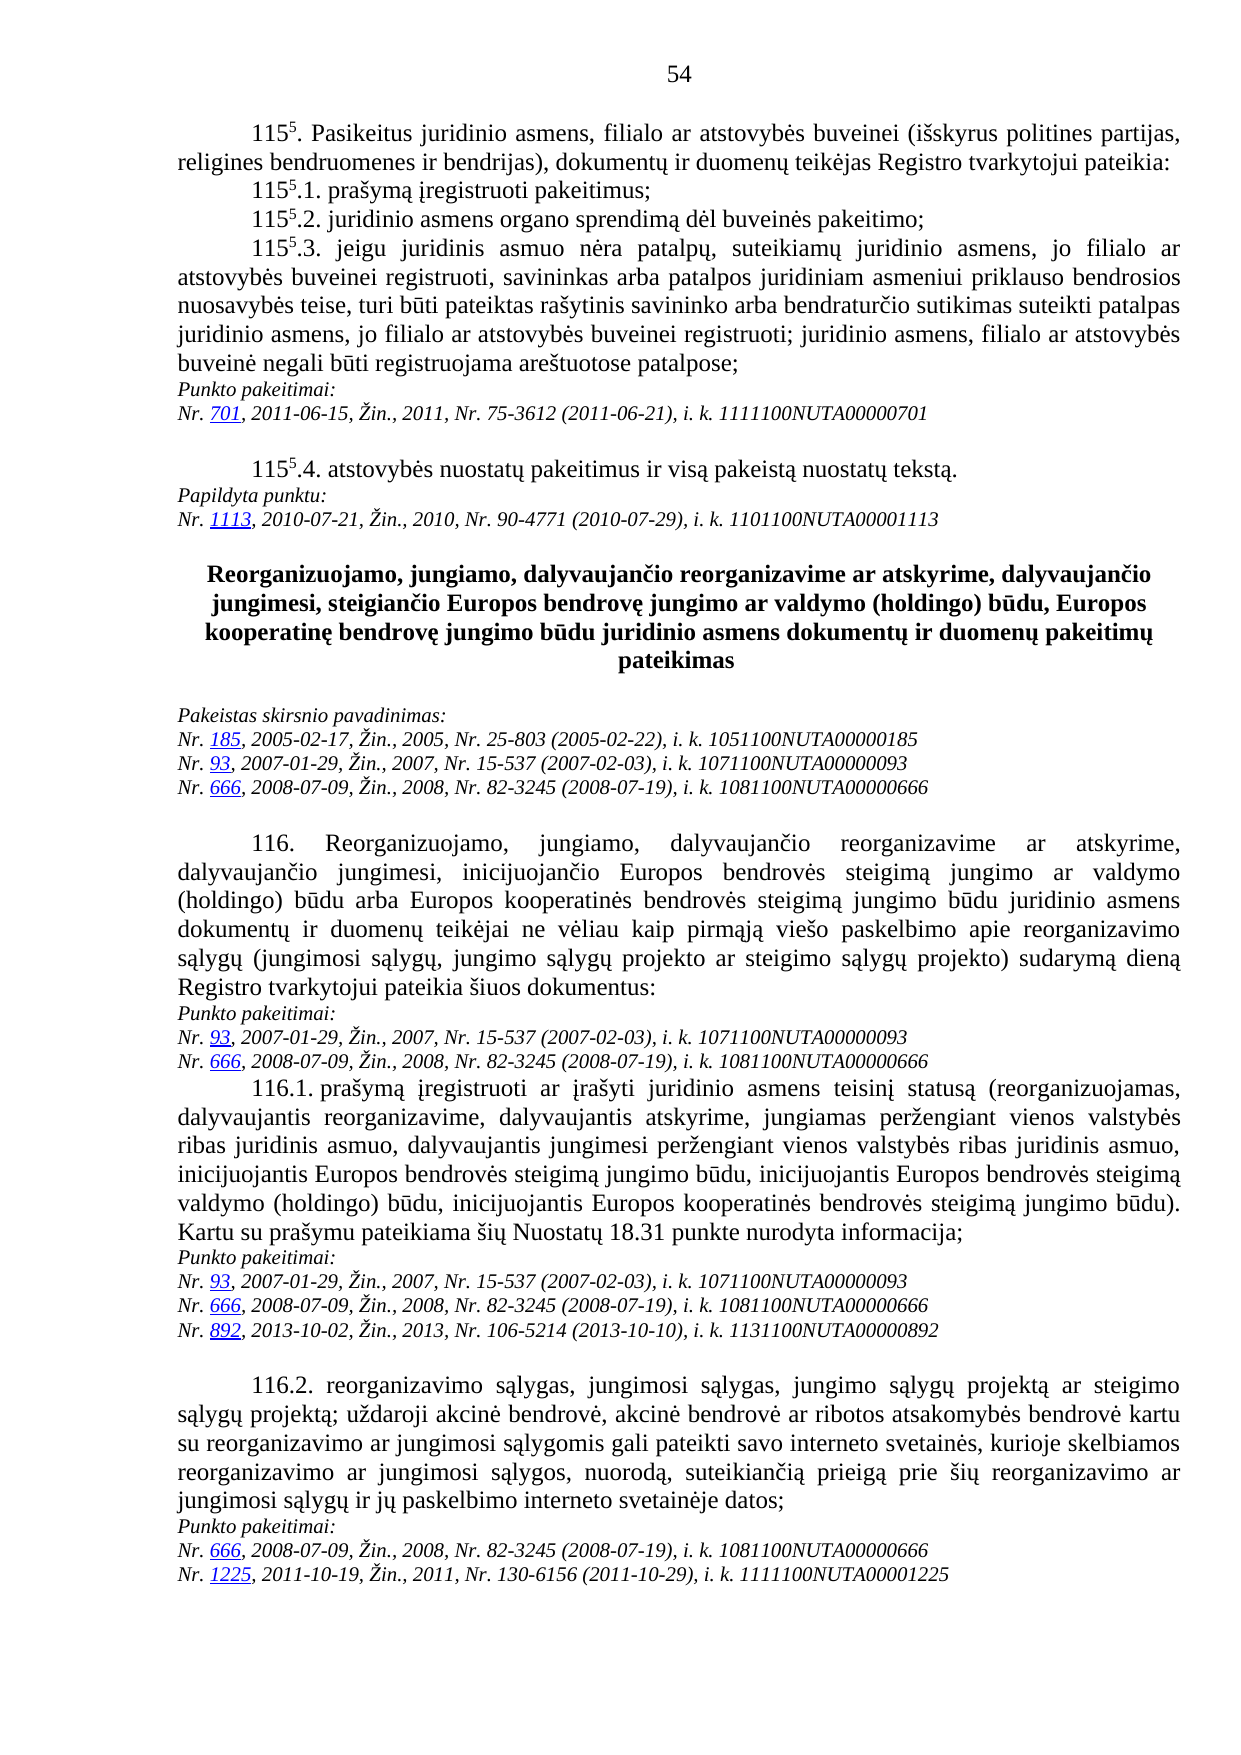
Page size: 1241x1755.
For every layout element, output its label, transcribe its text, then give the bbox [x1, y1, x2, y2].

text Punkto pakeitimai: [177, 1001, 1181, 1025]
text 1155.2. juridinio asmens organo sprendimą dėl buveinės pakeitimo; [177, 204, 1181, 233]
text 1155.1. prašymą įregistruoti pakeitimus; [177, 176, 1181, 204]
text Papildyta punktu: [177, 482, 1181, 507]
text Nr. 666, 2008-07-09, Žin., 2008, Nr. 82-3245 (2008-07-19), i. k. 1081100NUTA00000666 [177, 1538, 1181, 1562]
text Punkto pakeitimai: [177, 1245, 1181, 1269]
text Pakeistas skirsnio pavadinimas: [177, 703, 1181, 727]
text Punkto pakeitimai: [177, 377, 1181, 401]
text Nr. 1113, 2010-07-21, Žin., 2010, Nr. 90-4771 (2010-07-29), i. k. 1101100NUTA00001113 [177, 507, 1181, 531]
text 1155.4. atstovybės nuostatų pakeitimus ir visą pakeistą nuostatų tekstą. [177, 454, 1181, 482]
text Nr. 701, 2011-06-15, Žin., 2011, Nr. 75-3612 (2011-06-21), i. k. 1111100NUTA00000701 [177, 401, 1181, 425]
text Nr. 93, 2007-01-29, Žin., 2007, Nr. 15-537 (2007-02-03), i. k. 1071100NUTA00000093 [177, 1269, 1181, 1293]
text Nr. 93, 2007-01-29, Žin., 2007, Nr. 15-537 (2007-02-03), i. k. 1071100NUTA00000093 [177, 751, 1181, 775]
text Nr. 666, 2008-07-09, Žin., 2008, Nr. 82-3245 (2008-07-19), i. k. 1081100NUTA00000666 [177, 1049, 1181, 1073]
text Reorganizuojamo, jungiamo, dalyvaujančio reorganizavime ar atskyrime, dalyvaujančio jungimesi, steigiančio Europos bendrovę jungimo ar valdymo (holdingo) būdu, Europos kooperatinę bendrovę jungimo būdu juridinio asmens dokumentų ir duomenų pakeitimų pateikimas [177, 559, 1181, 674]
text Nr. 666, 2008-07-09, Žin., 2008, Nr. 82-3245 (2008-07-19), i. k. 1081100NUTA00000666 [177, 1293, 1181, 1317]
text 116.2. reorganizavimo sąlygas, jungimosi sąlygas, jungimo sąlygų projektą ar steigimo sąlygų projektą; uždaroji akcinė bendrovė, akcinė bendrovė ar ribotos atsakomybės bendrovė kartu su reorganizavimo ar jungimosi sąlygomis gali pateikti savo interneto svetainės, kurioje skelbiamos reorganizavimo ar jungimosi sąlygos, nuorodą, suteikiančią prieigą prie šių reorganizavimo ar jungimosi sąlygų ir jų paskelbimo interneto svetainėje datos; [177, 1370, 1181, 1514]
text Nr. 666, 2008-07-09, Žin., 2008, Nr. 82-3245 (2008-07-19), i. k. 1081100NUTA00000666 [177, 775, 1181, 799]
text 116.1. prašymą įregistruoti ar įrašyti juridinio asmens teisinį statusą (reorganizuojamas, dalyvaujantis reorganizavime, dalyvaujantis atskyrime, jungiamas peržengiant vienos valstybės ribas juridinis asmuo, dalyvaujantis jungimesi peržengiant vienos valstybės ribas juridinis asmuo, inicijuojantis Europos bendrovės steigimą jungimo būdu, inicijuojantis Europos bendrovės steigimą valdymo (holdingo) būdu, inicijuojantis Europos kooperatinės bendrovės steigimą jungimo būdu). Kartu su prašymu pateikiama šių Nuostatų 18.31 punkte nurodyta informacija; [177, 1073, 1181, 1245]
text Nr. 93, 2007-01-29, Žin., 2007, Nr. 15-537 (2007-02-03), i. k. 1071100NUTA00000093 [177, 1025, 1181, 1049]
text 1155.3. jeigu juridinis asmuo nėra patalpų, suteikiamų juridinio asmens, jo filialo ar atstovybės buveinei registruoti, savininkas arba patalpos juridiniam asmeniui priklauso bendrosios nuosavybės teise, turi būti pateiktas rašytinis savininko arba bendraturčio sutikimas suteikti patalpas juridinio asmens, jo filialo ar atstovybės buveinei registruoti; juridinio asmens, filialo ar atstovybės buveinė negali būti registruojama areštuotose patalpose; [177, 233, 1181, 377]
text Nr. 892, 2013-10-02, Žin., 2013, Nr. 106-5214 (2013-10-10), i. k. 1131100NUTA00000892 [177, 1317, 1181, 1342]
text Nr. 1225, 2011-10-19, Žin., 2011, Nr. 130-6156 (2011-10-29), i. k. 1111100NUTA00001225 [177, 1562, 1181, 1586]
text Punkto pakeitimai: [177, 1514, 1181, 1538]
text 1155. Pasikeitus juridinio asmens, filialo ar atstovybės buveinei (išskyrus politines partijas, religines bendruomenes ir bendrijas), dokumentų ir duomenų teikėjas Registro tvarkytojui pateikia: [177, 118, 1181, 176]
text Nr. 185, 2005-02-17, Žin., 2005, Nr. 25-803 (2005-02-22), i. k. 1051100NUTA00000185 [177, 727, 1181, 751]
text 116. Reorganizuojamo, jungiamo, dalyvaujančio reorganizavime ar atskyrime, dalyvaujančio jungimesi, inicijuojančio Europos bendrovės steigimą jungimo ar valdymo (holdingo) būdu arba Europos kooperatinės bendrovės steigimą jungimo būdu juridinio asmens dokumentų ir duomenų teikėjai ne vėliau kaip pirmąją viešo paskelbimo apie reorganizavimo sąlygų (jungimosi sąlygų, jungimo sąlygų projekto ar steigimo sąlygų projekto) sudarymą dieną Registro tvarkytojui pateikia šiuos dokumentus: [177, 828, 1181, 1001]
